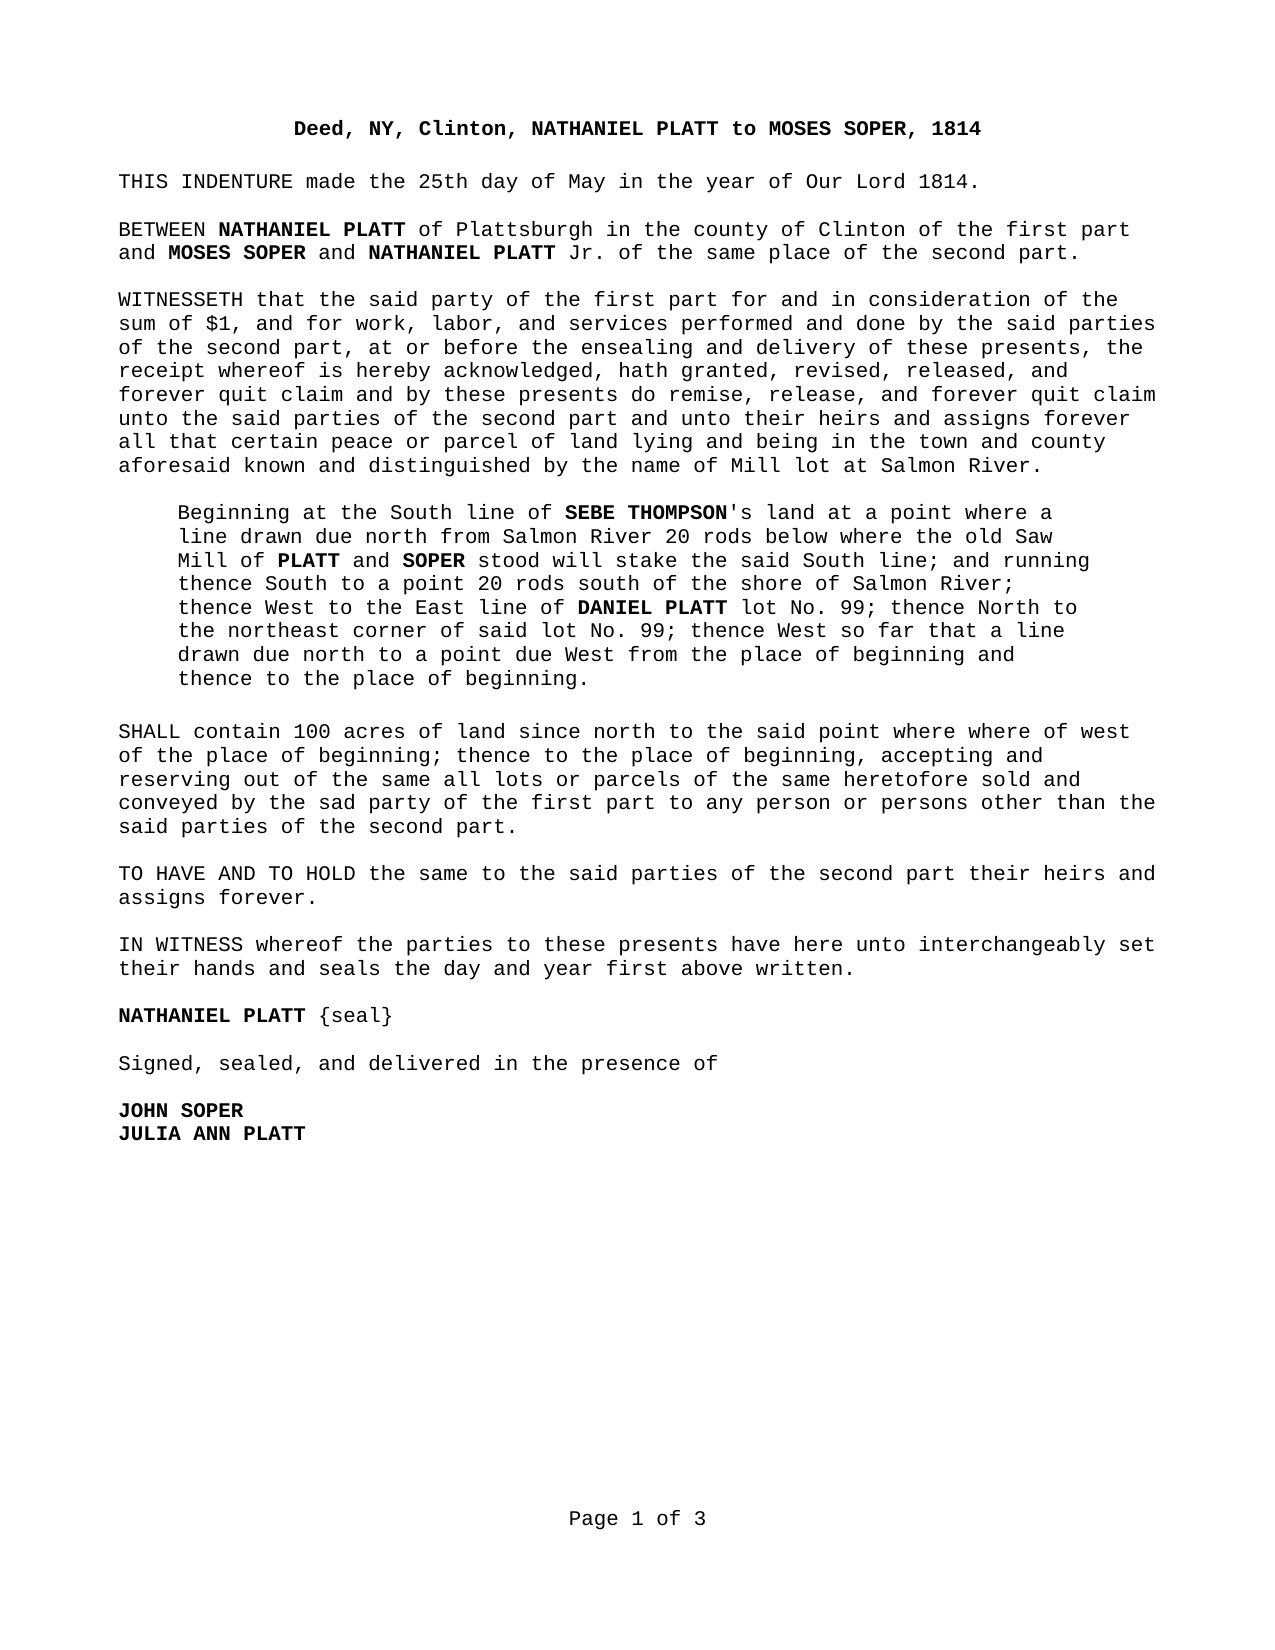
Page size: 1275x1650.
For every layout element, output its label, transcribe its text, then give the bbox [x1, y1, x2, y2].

text WITNESSETH that the said party of the first part for and in consideration of the sum of $1, and for work, labor, and services performed and done by the said parties of the second part, at or before the ensealing and delivery of these presents, the receipt whereof is hereby acknowledged, hath granted, revised, released, and forever quit claim and by these presents do remise, release, and forever quit claim unto the said parties of the second part and unto their heirs and assigns forever all that certain peace or parcel of land lying and being in the town and county aforesaid known and distinguished by the name of Mill lot at Salmon River. [118, 289, 1157, 479]
text NATHANIEL PLATT {seal} [118, 1005, 1157, 1029]
text THIS INDENTURE made the 25th day of May in the year of Our Lord 1814. [118, 171, 1157, 195]
text JULIA ANN PLATT [118, 1123, 1157, 1147]
text Signed, sealed, and delivered in the presence of [118, 1052, 1157, 1076]
text BETWEEN NATHANIEL PLATT of Plattsburgh in the county of Clinton of the first part and MOSES SOPER and NATHANIEL PLATT Jr. of the same place of the second part. [118, 218, 1157, 266]
text TO HAVE AND TO HOLD the same to the said parties of the second part their heirs and assigns forever. [118, 863, 1157, 911]
text IN WITNESS whereof the parties to these presents have here unto interchangeably set their hands and seals the day and year first above written. [118, 934, 1157, 982]
text JOHN SOPER [118, 1100, 1157, 1123]
text SHALL contain 100 acres of land since north to the said point where where of west of the place of beginning; thence to the place of beginning, accepting and reserving out of the same all lots or parcels of the same heretofore sold and conveyed by the sad party of the first part to any person or persons other than the said parties of the second part. [118, 721, 1157, 840]
text Beginning at the South line of SEBE THOMPSON's land at a point where a line drawn due north from Salmon River 20 rods below where the old Saw Mill of PLATT and SOPER stood will stake the said South line; and running thence South to a point 20 rods south of the shore of Salmon River; thence West to the East line of DANIEL PLATT lot No. 99; thence North to the northeast corner of said lot No. 99; thence West so far that a line drawn due north to a point due West from the place of beginning and thence to the place of beginning. [177, 502, 1098, 691]
